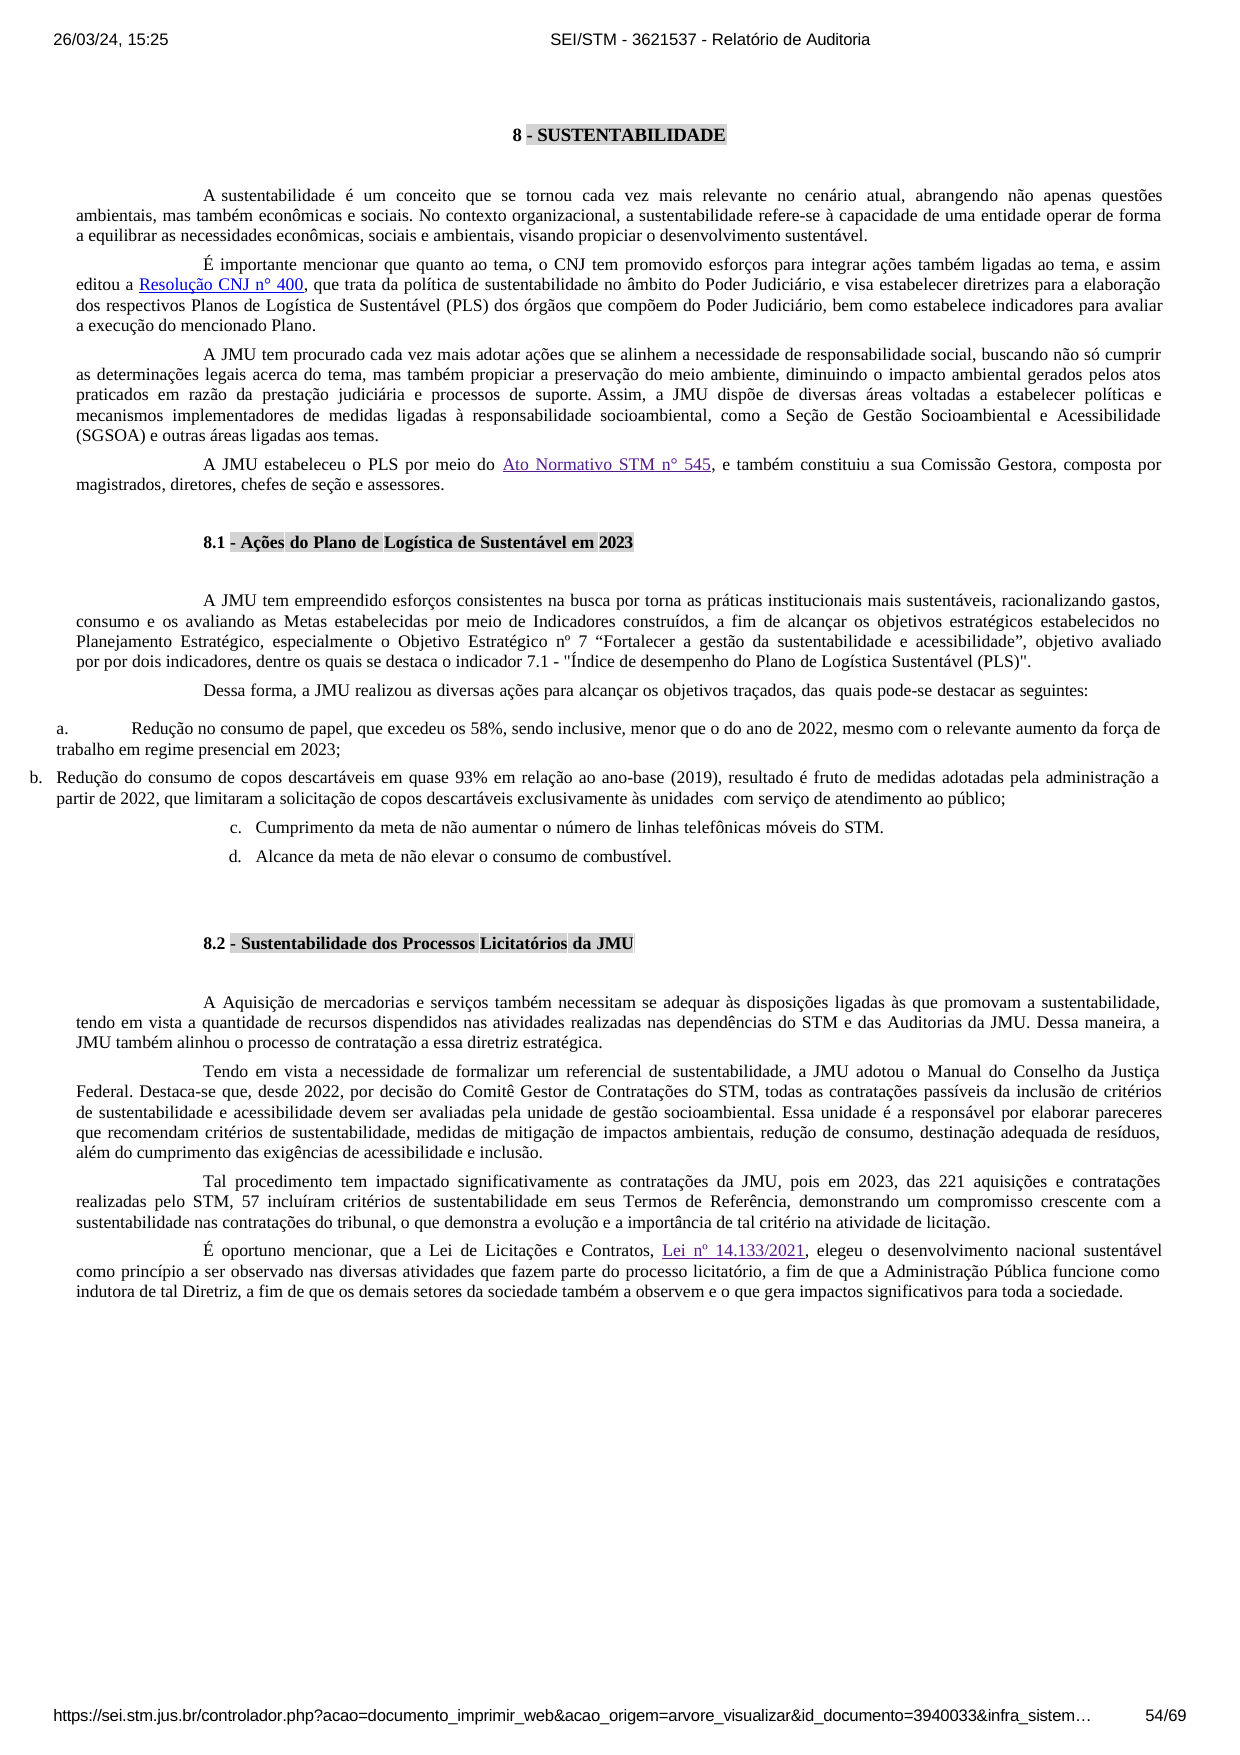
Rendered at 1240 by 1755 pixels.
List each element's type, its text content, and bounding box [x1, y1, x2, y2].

text Dessa forma, a JMU realizou as diversas ações para alcançar os objetivos traçados, das quais pode-se destacar as seguintes: [203, 680, 1183, 700]
text A JMU tem procurado cada vez mais adotar ações que se alinhem a necessidade de responsabilidade social, buscando não só cumprir as determinações legais acerca do tema, mas também propiciar a preservação do meio ambiente, diminuindo o impacto ambiental gerados pelos atos praticados em razão da prestação judiciária e processos de suporte. Assim, a JMU dispõe de diversas áreas voltadas a estabelecer políticas e mecanismos implementadores de medidas ligadas à responsabilidade socioambiental, como a Seção de Gestão Socioambiental e Acessibilidade (SGSOA) e outras áreas ligadas aos temas. [76, 343, 1162, 445]
list Cumprimento da meta de não aumentar o número de linhas telefônicas móveis do STM. [229, 817, 1183, 837]
list Alcance da meta de não elevar o consumo de combustível. [228, 846, 1183, 866]
list Redução no consumo de papel, que excedeu os 58%, sendo inclusive, menor que o do ano de 2022, mesmo com o relevante aumento da força de trabalho em regime presencial em 2023; [56, 718, 1162, 759]
list - SUSTENTABILIDADE [56, 124, 1182, 145]
list - Ações do Plano de Logística de Sustentável em 2023 [203, 532, 1183, 552]
text A Aquisição de mercadorias e serviços também necessitam se adequar às disposições ligadas às que promovam a sustentabilidade, tendo em vista a quantidade de recursos dispendidos nas atividades realizadas nas dependências do STM e das Auditorias da JMU. Dessa maneira, a JMU também alinhou o processo de contratação a essa diretriz estratégica. [76, 991, 1162, 1052]
text É importante mencionar que quanto ao tema, o CNJ tem promovido esforços para integrar ações também ligadas ao tema, e assim editou a Resolução CNJ n° 400, que trata da política de sustentabilidade no âmbito do Poder Judiciário, e visa estabelecer diretrizes para a elaboração dos respectivos Planos de Logística de Sustentável (PLS) dos órgãos que compõem do Poder Judiciário, bem como estabelece indicadores para avaliar a execução do mencionado Plano. [76, 254, 1162, 335]
text Tendo em vista a necessidade de formalizar um referencial de sustentabilidade, a JMU adotou o Manual do Conselho da Justiça Federal. Destaca-se que, desde 2022, por decisão do Comitê Gestor de Contratações do STM, todas as contratações passíveis da inclusão de critérios de sustentabilidade e acessibilidade devem ser avaliadas pela unidade de gestão socioambiental. Essa unidade é a responsável por elaborar pareceres que recomendam critérios de sustentabilidade, medidas de mitigação de impactos ambientais, redução de consumo, destinação adequada de resíduos, além do cumprimento das exigências de acessibilidade e inclusão. [76, 1061, 1162, 1163]
text É oportuno mencionar, que a Lei de Licitações e Contratos, Lei nº 14.133/2021, elegeu o desenvolvimento nacional sustentável como princípio a ser observado nas diversas atividades que fazem parte do processo licitatório, a fim de que a Administração Pública funcione como indutora de tal Diretriz, a fim de que os demais setores da sociedade também a observem e o que gera impactos significativos para toda a sociedade. [76, 1240, 1162, 1301]
list Redução do consumo de copos descartáveis em quase 93% em relação ao ano-base (2019), resultado é fruto de medidas adotadas pela administração a partir de 2022, que limitaram a solicitação de copos descartáveis exclusivamente às unidades com serviço de atendimento ao público; [29, 767, 1162, 808]
text A JMU estabeleceu o PLS por meio do Ato Normativo STM n° 545, e também constituiu a sua Comissão Gestora, composta por magistrados, diretores, chefes de seção e assessores. [76, 453, 1162, 494]
text A sustentabilidade é um conceito que se tornou cada vez mais relevante no cenário atual, abrangendo não apenas questões ambientais, mas também econômicas e sociais. No contexto organizacional, a sustentabilidade refere-se à capacidade de uma entidade operar de forma a equilibrar as necessidades econômicas, sociais e ambientais, visando propiciar o desenvolvimento sustentável. [76, 184, 1162, 245]
text Tal procedimento tem impactado significativamente as contratações da JMU, pois em 2023, das 221 aquisições e contratações realizadas pelo STM, 57 incluíram critérios de sustentabilidade em seus Termos de Referência, demonstrando um compromisso crescente com a sustentabilidade nas contratações do tribunal, o que demonstra a evolução e a importância de tal critério na atividade de licitação. [76, 1171, 1162, 1232]
text A JMU tem empreendido esforços consistentes na busca por torna as práticas institucionais mais sustentáveis, racionalizando gastos, consumo e os avaliando as Metas estabelecidas por meio de Indicadores construídos, a fim de alcançar os objetivos estratégicos estabelecidos no Planejamento Estratégico, especialmente o Objetivo Estratégico nº 7 “Fortalecer a gestão da sustentabilidade e acessibilidade”, objetivo avaliado por por dois indicadores, dentre os quais se destaca o indicador 7.1 - "Índice de desempenho do Plano de Logística Sustentável (PLS)". [76, 590, 1162, 671]
list - Sustentabilidade dos Processos Licitatórios da JMU [203, 933, 1183, 953]
